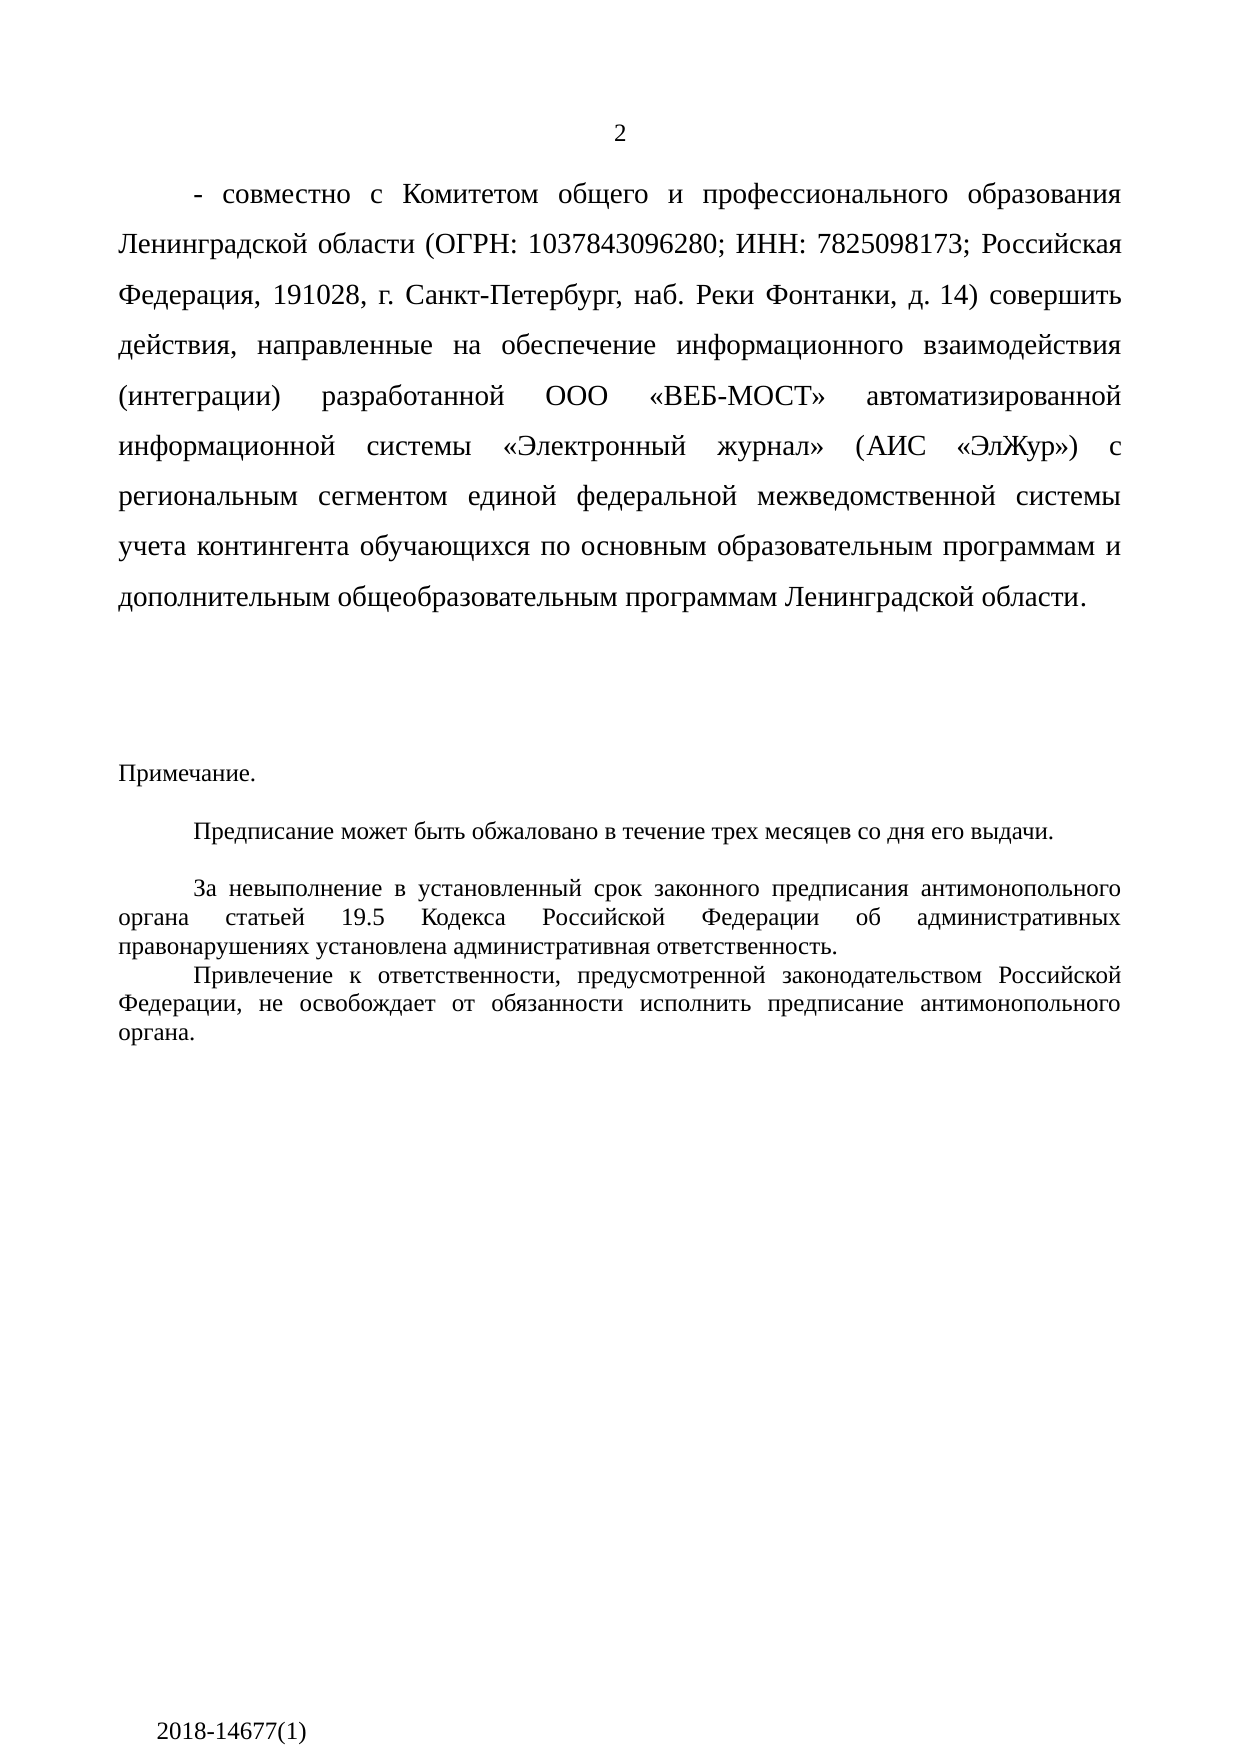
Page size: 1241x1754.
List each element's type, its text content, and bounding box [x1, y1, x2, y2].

text За невыполнение в установленный срок законного предписания антимонопольного органа статьей 19.5 Кодекса Российской Федерации об административных правонарушениях установлена административная ответственность. [118, 873, 1122, 960]
text Предписание может быть обжаловано в течение трех месяцев со дня его выдачи. [118, 816, 1122, 845]
text Привлечение к ответственности, предусмотренной законодательством Российской Федерации, не освобождает от обязанности исполнить предписание антимонопольного органа. [118, 960, 1122, 1046]
text Примечание. [118, 758, 1122, 787]
text - совместно с Комитетом общего и профессионального образования Ленинградской области (ОГРН: 1037843096280; ИНН: 7825098173; Российская Федерация, 191028, г. Санкт-Петербург, наб. Реки Фонтанки, д. 14) совершить действия, направленные на обеспечение информационного взаимодействия (интеграции) разработанной ООО «ВЕБ-МОСТ» автоматизированной информационной системы «Электронный журнал» (АИС «ЭлЖур») с региональным сегментом единой федеральной межведомственной системы учета контингента обучающихся по основным образовательным программам и дополнительным общеобразовательным программам Ленинградской области. [118, 176, 1122, 612]
